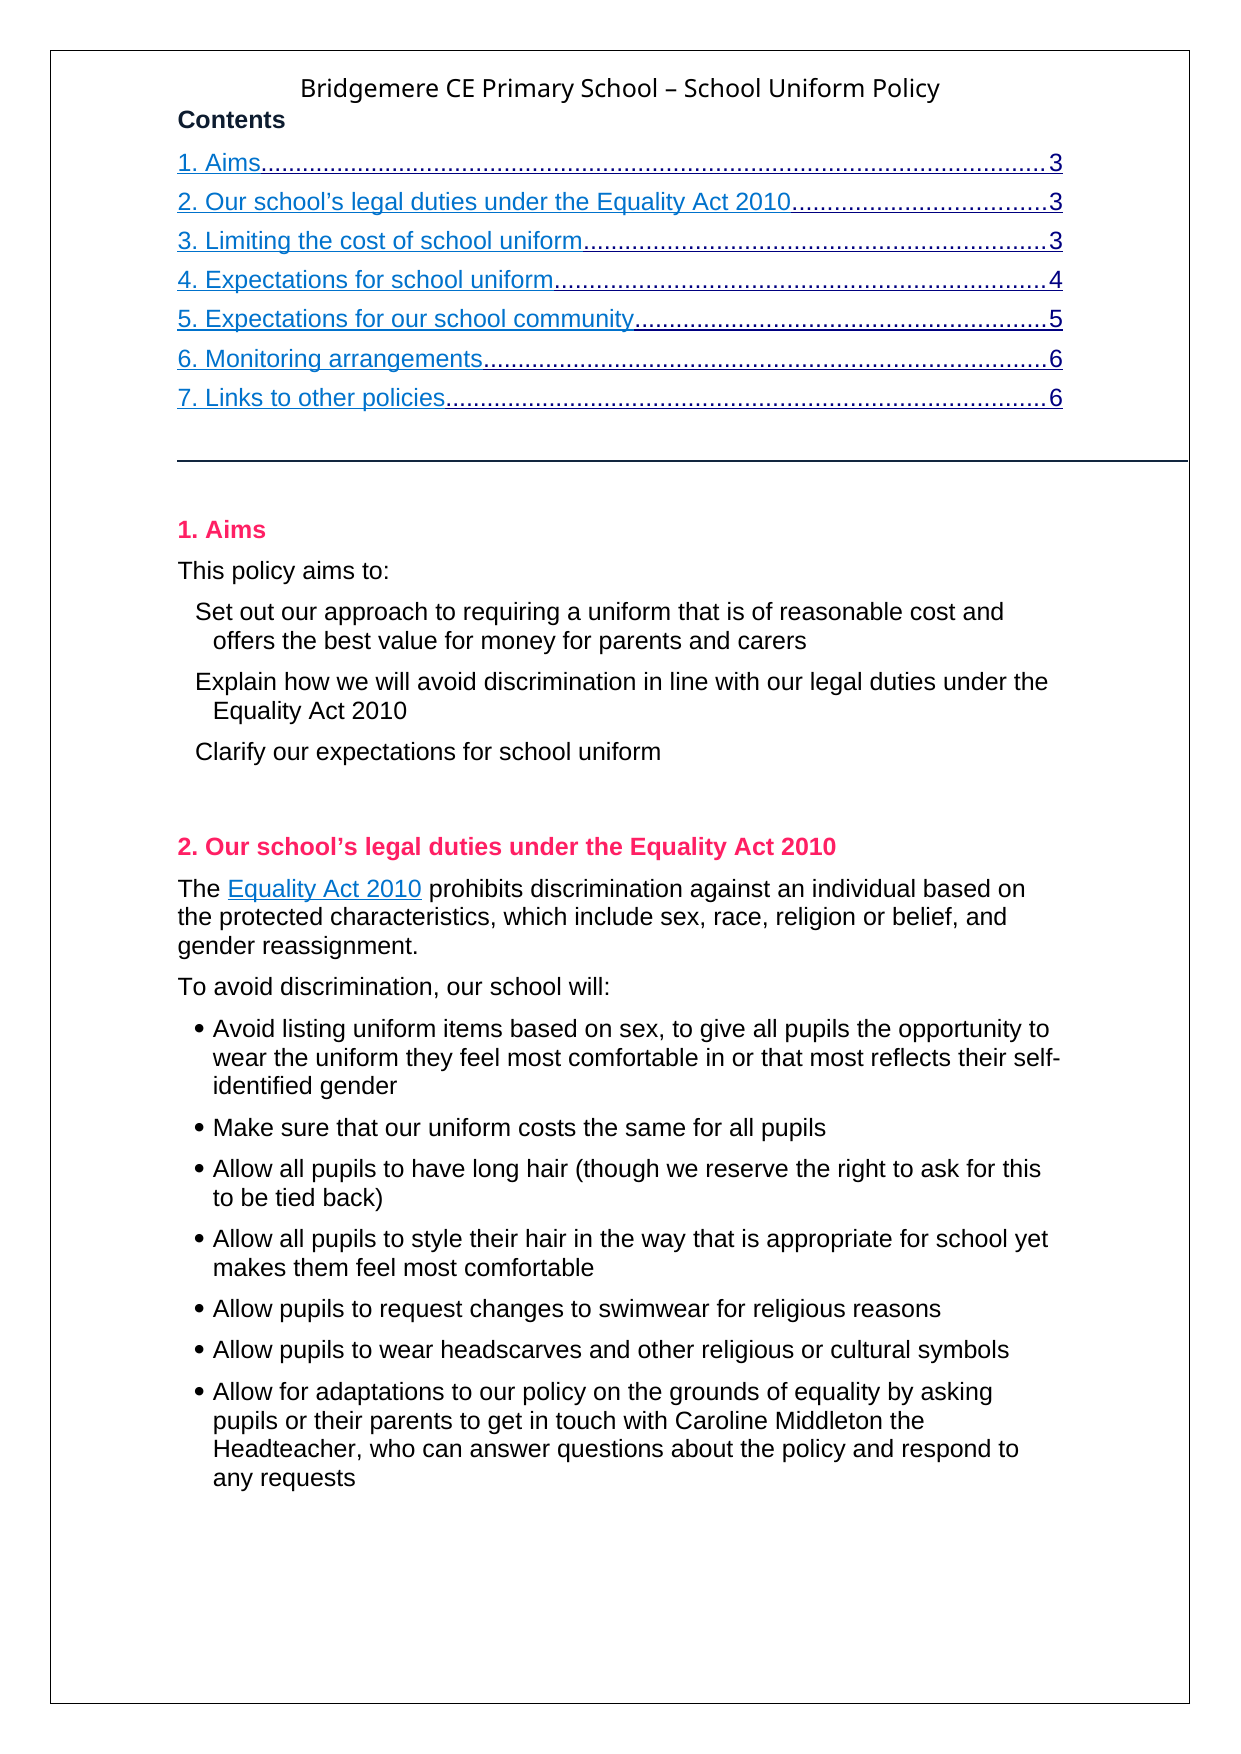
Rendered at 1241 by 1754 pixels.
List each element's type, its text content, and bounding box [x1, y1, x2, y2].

text 3. Limiting the cost of school uniform 3 [177, 226, 1063, 251]
text 4. Expectations for school uniform 4 [177, 265, 1063, 290]
text Clarify our expectations for school uniform [195, 737, 1063, 766]
text 1. Aims 3 [177, 148, 1063, 173]
text 7. Links to other policies 6 [177, 383, 1063, 408]
list Allow pupils to wear headscarves and other religious or cultural symbols [195, 1335, 1063, 1364]
text To avoid discrimination, our school will: [177, 972, 1063, 1001]
text Set out our approach to requiring a uniform that is of reasonable cost and offers the best value for money for parents and carers [195, 597, 1063, 655]
list Allow all pupils to style their hair in the way that is appropriate for school yet makes them feel most comfortable [195, 1224, 1063, 1282]
list Make sure that our uniform costs the same for all pupils [195, 1112, 1063, 1141]
text 2. Our school’s legal duties under the Equality Act 2010 3 [177, 187, 1063, 212]
text The Equality Act 2010 prohibits discrimination against an individual based on the protected characteristics, which include sex, race, religion or belief, and gender reassignment. [177, 874, 1063, 960]
text Contents [177, 105, 1063, 134]
text 5. Expectations for our school community 5 [177, 304, 1063, 329]
subtitle 1. Aims [177, 515, 1063, 544]
list Allow for adaptations to our policy on the grounds of equality by asking pupils or their parents to get in touch with Caroline Middleton the Headteacher, who can answer questions about the policy and respond to any requests [195, 1377, 1063, 1492]
list Allow pupils to request changes to swimwear for religious reasons [195, 1294, 1063, 1323]
list Avoid listing uniform items based on sex, to give all pupils the opportunity to wear the uniform they feel most comfortable in or that most reflects their self-identified gender [195, 1014, 1063, 1100]
subtitle 2. Our school’s legal duties under the Equality Act 2010 [177, 832, 1063, 861]
list Allow all pupils to have long hair (though we reserve the right to ask for this to be tied back) [195, 1154, 1063, 1211]
text This policy aims to: [177, 556, 1063, 585]
text Explain how we will avoid discrimination in line with our legal duties under the Equality Act 2010 [195, 667, 1063, 725]
text 6. Monitoring arrangements 6 [177, 344, 1063, 369]
